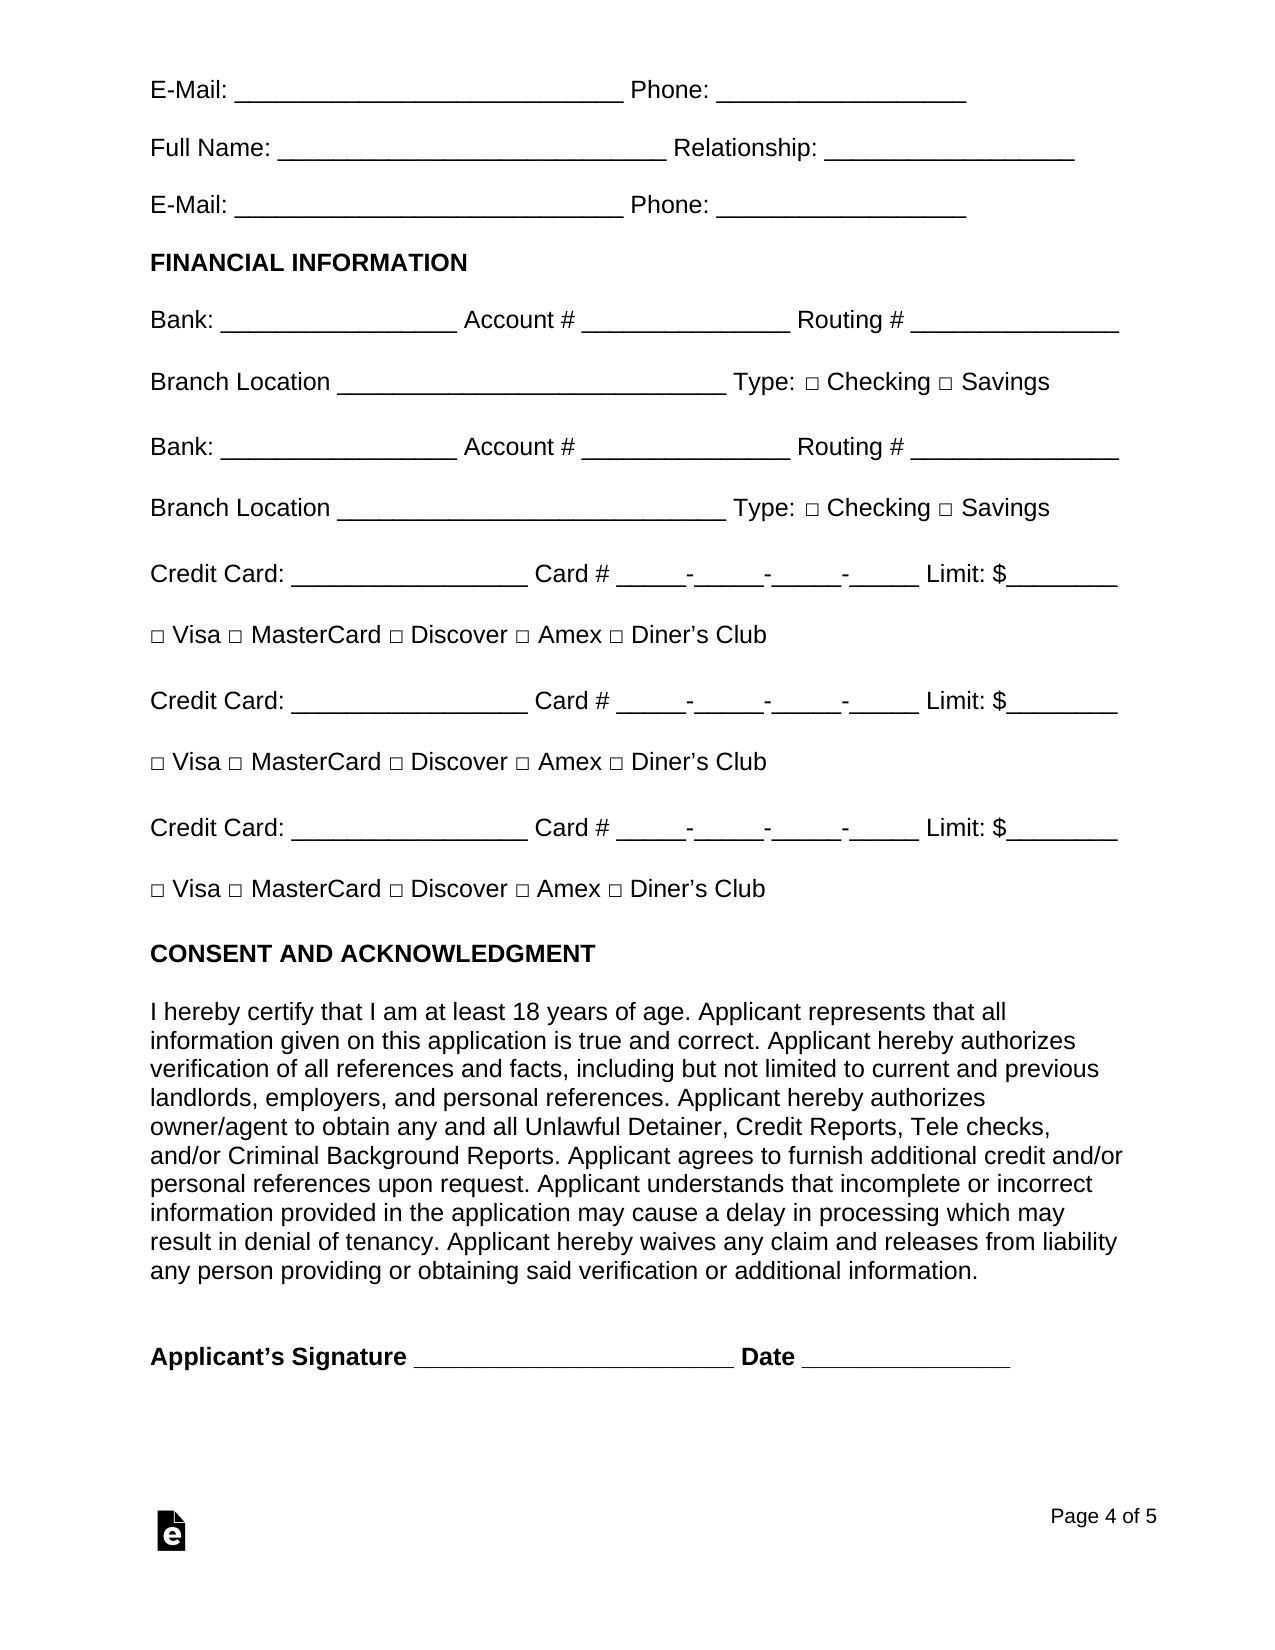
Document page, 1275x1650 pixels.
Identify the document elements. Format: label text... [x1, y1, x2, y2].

text CONSENT AND ACKNOWLEDGMENT [150, 939, 1125, 968]
text Bank: _________________ Account # _______________ Routing # _______________ [150, 305, 1125, 334]
text Full Name: ____________________________ Relationship: __________________ [150, 132, 1125, 161]
text ☐ Visa ☐ MasterCard ☐ Discover ☐ Amex ☐ Diner’s Club [150, 743, 1125, 778]
text E-Mail: ____________________________ Phone: __________________ [150, 75, 1125, 104]
text ☐ Visa ☐ MasterCard ☐ Discover ☐ Amex ☐ Diner’s Club [150, 870, 1125, 905]
text FINANCIAL INFORMATION [150, 247, 1125, 276]
text ☐ Visa ☐ MasterCard ☐ Discover ☐ Amex ☐ Diner’s Club [150, 616, 1125, 651]
text Bank: _________________ Account # _______________ Routing # _______________ [150, 432, 1125, 461]
text Applicant’s Signature _______________________ Date _______________ [150, 1342, 1125, 1371]
text I hereby certify that I am at least 18 years of age. Applicant represents that all information given on this application is true and correct. Applicant hereby authorizes verification of all references and facts, including but not limited to current and previous landlords, employers, and personal references. Applicant hereby authorizes owner/agent to obtain any and all Unlawful Detainer, Credit Reports, Tele checks, and/or Criminal Background Reports. Applicant agrees to furnish additional credit and/or personal references upon request. Applicant understands that incomplete or incorrect information provided in the application may cause a delay in processing which may result in denial of tenancy. Applicant hereby waives any claim and releases from liability any person providing or obtaining said verification or additional information. [150, 997, 1125, 1284]
text Branch Location ____________________________ Type: ☐ Checking ☐ Savings [150, 362, 1125, 397]
text Branch Location ____________________________ Type: ☐ Checking ☐ Savings [150, 489, 1125, 524]
text Credit Card: _________________ Card # _____-_____-_____-_____ Limit: $________ [150, 812, 1125, 841]
text Credit Card: _________________ Card # _____-_____-_____-_____ Limit: $________ [150, 559, 1125, 587]
text E-Mail: ____________________________ Phone: __________________ [150, 190, 1125, 219]
text Credit Card: _________________ Card # _____-_____-_____-_____ Limit: $________ [150, 686, 1125, 714]
